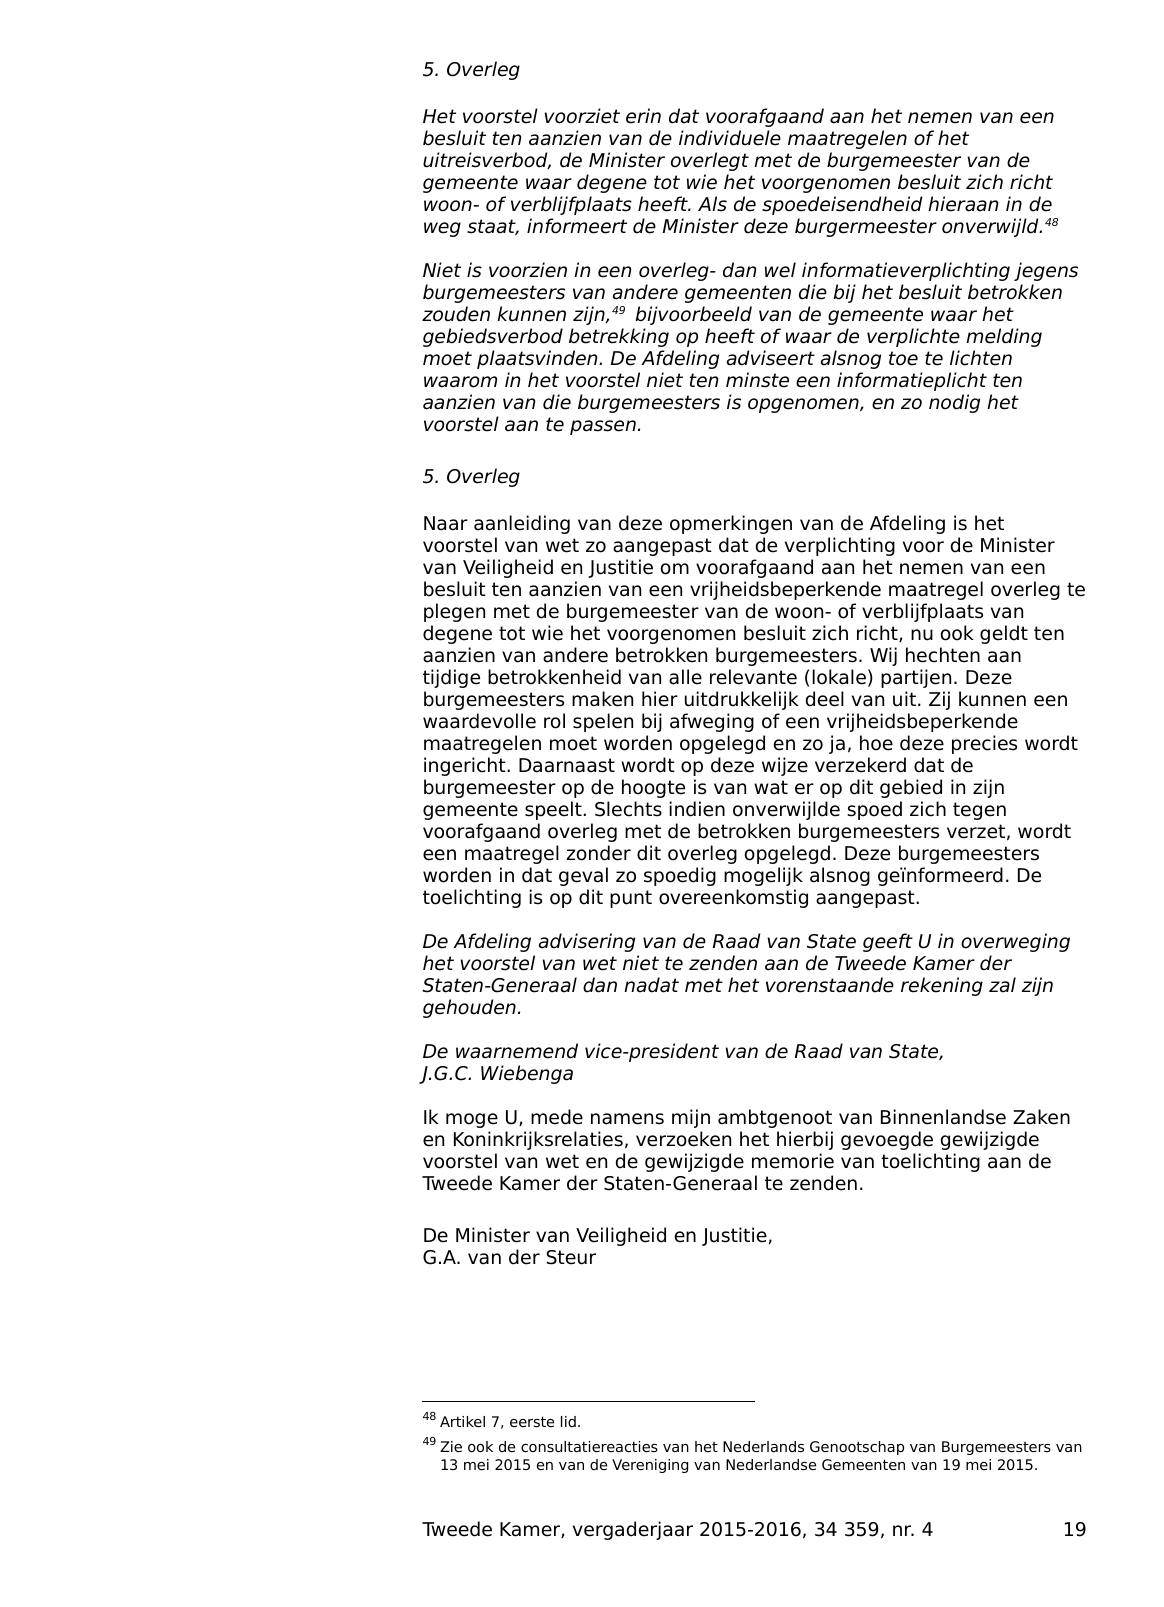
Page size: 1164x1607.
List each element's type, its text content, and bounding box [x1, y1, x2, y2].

subtitle 5. Overleg [422, 466, 1087, 488]
text Het voorstel voorziet erin dat voorafgaand aan het nemen van een besluit ten aanzien van de individuele maatregelen of het uitreisverbod, de Minister overlegt met de burgemeester van de gemeente waar degene tot wie het voorgenomen besluit zich richt woon- of verblijfplaats heeft. Als de spoedeisendheid hieraan in de weg staat, informeert de Minister deze burgermeester onverwijld. [422, 106, 1087, 238]
text Naar aanleiding van deze opmerkingen van de Afdeling is het voorstel van wet zo aangepast dat de verplichting voor de Minister van Veiligheid en Justitie om voorafgaand aan het nemen van een besluit ten aanzien van een vrijheidsbeperkende maatregel overleg te plegen met de burgemeester van de woon- of verblijfplaats van degene tot wie het voorgenomen besluit zich richt, nu ook geldt ten aanzien van andere betrokken burgemeesters. Wij hechten aan tijdige betrokkenheid van alle relevante (lokale) partijen. Deze burgemeesters maken hier uitdrukkelijk deel van uit. Zij kunnen een waardevolle rol spelen bij afweging of een vrijheidsbeperkende maatregelen moet worden opgelegd en zo ja, hoe deze precies wordt ingericht. Daarnaast wordt op deze wijze verzekerd dat de burgemeester op de hoogte is van wat er op dit gebied in zijn gemeente speelt. Slechts indien onverwijlde spoed zich tegen voorafgaand overleg met de betrokken burgemeesters verzet, wordt een maatregel zonder dit overleg opgelegd. Deze burgemeesters worden in dat geval zo spoedig mogelijk alsnog geïnformeerd. De toelichting is op dit punt overeenkomstig aangepast. [422, 513, 1087, 908]
text De Minister van Veiligheid en Justitie, G.A. van der Steur [422, 1225, 1087, 1269]
subtitle 5. Overleg [422, 59, 1087, 81]
text Niet is voorzien in een overleg- dan wel informatieverplichting jegens burgemeesters van andere gemeenten die bij het besluit betrokken zouden kunnen zijn, bijvoorbeeld van de gemeente waar het gebiedsverbod betrekking op heeft of waar de verplichte melding moet plaatsvinden. De Afdeling adviseert alsnog toe te lichten waarom in het voorstel niet ten minste een informatieplicht ten aanzien van die burgemeesters is opgenomen, en zo nodig het voorstel aan te passen. [422, 260, 1087, 436]
text J.G.C. Wiebenga [422, 1063, 1087, 1085]
text De Afdeling advisering van de Raad van State geeft U in overweging het voorstel van wet niet te zenden aan de Tweede Kamer der Staten-Generaal dan nadat met het vorenstaande rekening zal zijn gehouden. [422, 931, 1087, 1019]
text Artikel 7, eerste lid. [422, 1410, 1087, 1432]
text De waarnemend vice-president van de Raad van State, [422, 1041, 1087, 1063]
text Ik moge U, mede namens mijn ambtgenoot van Binnenlandse Zaken en Koninkrijksrelaties, verzoeken het hierbij gevoegde gewijzigde voorstel van wet en de gewijzigde memorie van toelichting aan de Tweede Kamer der Staten-Generaal te zenden. [422, 1107, 1087, 1195]
text Zie ook de consultatiereacties van het Nederlands Genootschap van Burgemeesters van 13 mei 2015 en van de Vereniging van Nederlandse Gemeenten van 19 mei 2015. [422, 1435, 1087, 1474]
